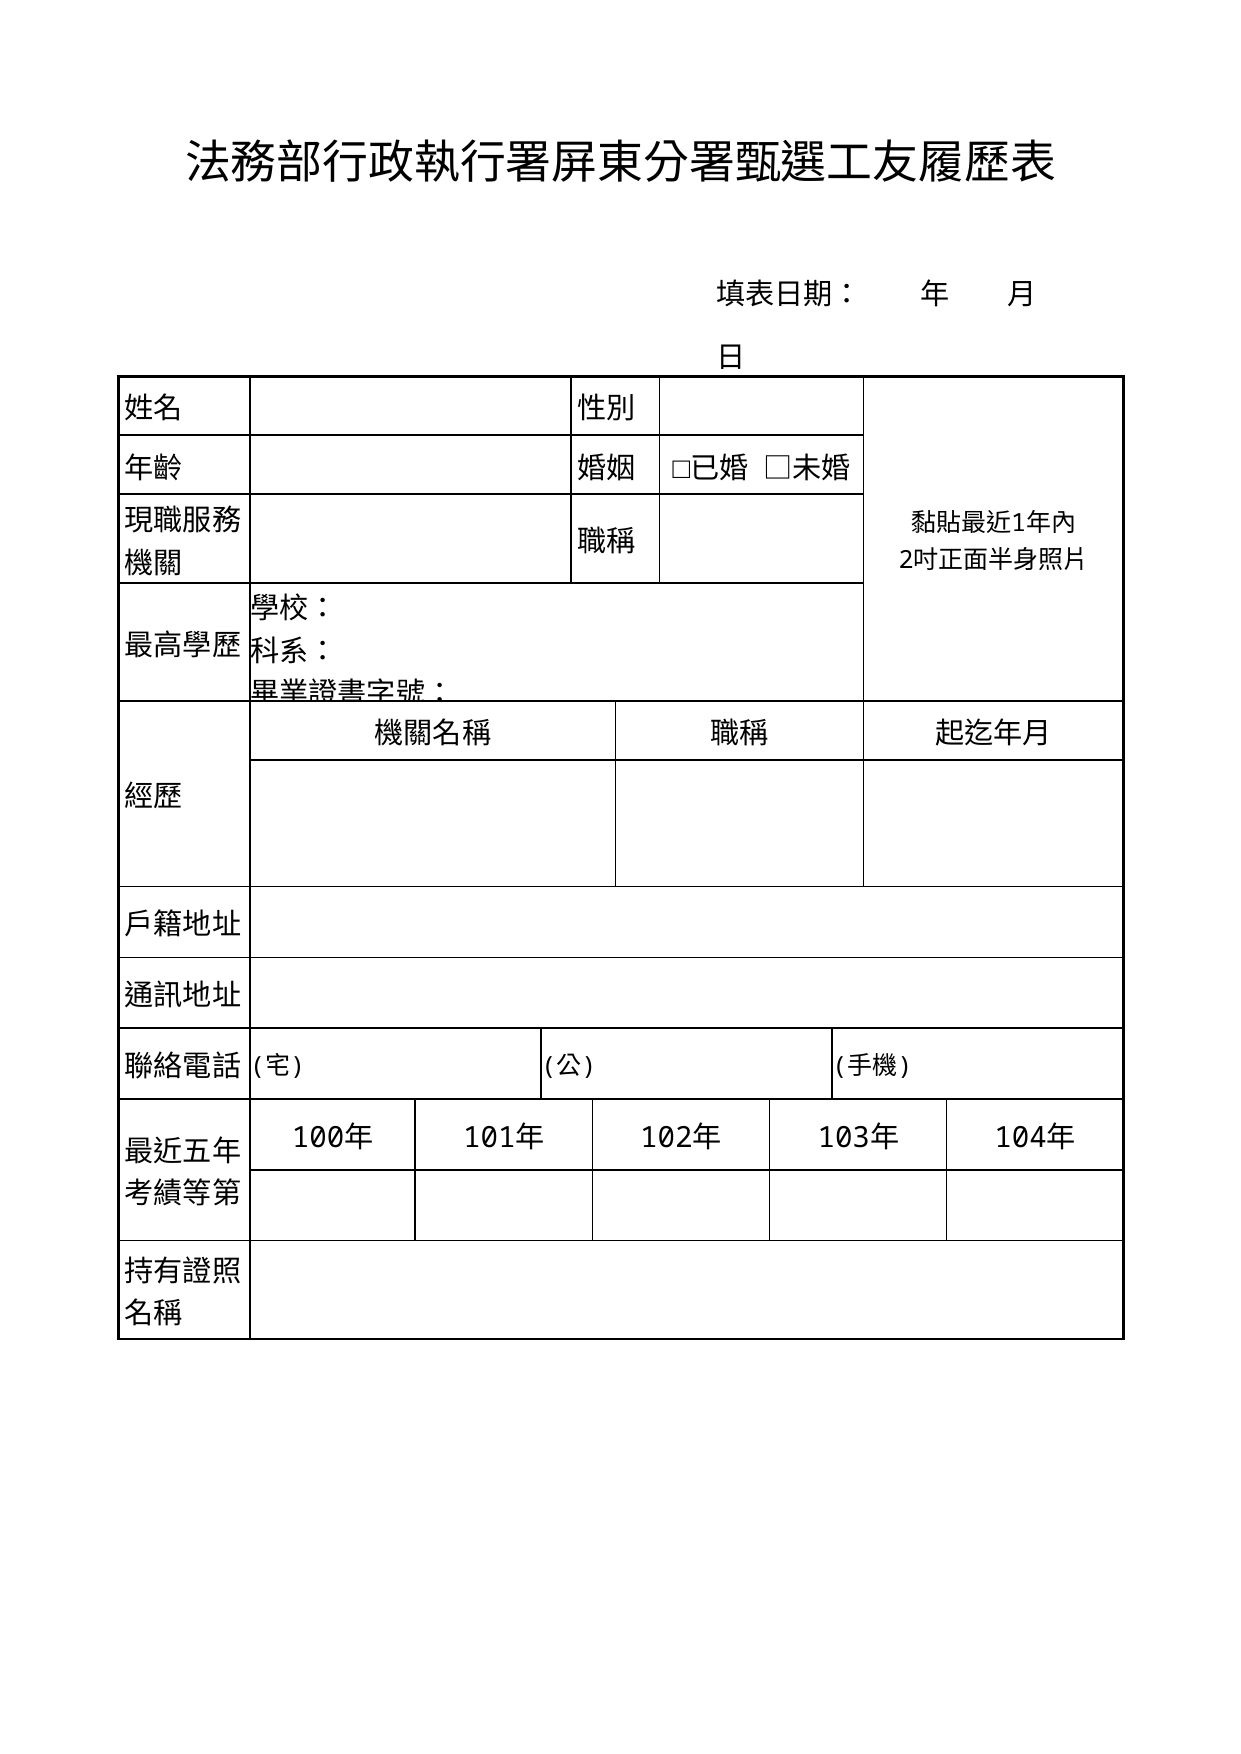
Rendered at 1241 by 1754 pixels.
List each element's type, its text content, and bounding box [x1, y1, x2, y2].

table_cell 101年 [416, 1100, 592, 1169]
table_header 性別 [572, 378, 659, 434]
table_cell 聯絡電話 [120, 1029, 249, 1098]
table_cell 通訊地址 [120, 958, 249, 1027]
table_header 姓名 [120, 378, 249, 434]
table_cell 年齡 [120, 436, 249, 493]
text 填表日期： 年 月 日 [716, 250, 1122, 375]
table_cell [251, 1171, 414, 1240]
table_cell [616, 761, 863, 886]
table_cell [251, 887, 1122, 956]
table_cell 現職服務機關 [120, 495, 249, 582]
table_cell 104年 [947, 1100, 1122, 1169]
table_cell 職稱 [572, 495, 659, 582]
table_cell 最近五年 考績等第 [120, 1100, 249, 1240]
table_cell [660, 495, 863, 582]
table_cell 經歷 [120, 702, 249, 886]
table_header [251, 378, 570, 434]
table_cell [770, 1171, 946, 1240]
table_cell 100年 [251, 1100, 414, 1169]
table_header 黏貼最近1年內 2吋正面半身照片 [864, 378, 1122, 700]
table_cell 學校： 科系： 畢業證書字號： [251, 584, 863, 700]
table_cell (宅) [251, 1029, 540, 1098]
table_cell [251, 495, 570, 582]
text 法務部行政執行署屏東分署甄選工友履歷表 [118, 125, 1122, 192]
table_cell 職稱 [616, 702, 863, 759]
table_cell [947, 1171, 1122, 1240]
table_cell [416, 1171, 592, 1240]
table_cell [864, 761, 1122, 886]
table_header [660, 378, 863, 434]
table_cell [593, 1171, 769, 1240]
table_cell 最高學歷 [120, 584, 249, 700]
table_cell 持有證照名稱 [120, 1241, 249, 1338]
table_cell 103年 [770, 1100, 946, 1169]
table_cell (公) [542, 1029, 831, 1098]
table_cell [251, 761, 615, 886]
table_cell 起迄年月 [864, 702, 1122, 759]
table_cell (手機) [833, 1029, 1122, 1098]
table_cell □已婚 □未婚 [660, 436, 863, 493]
table_cell [251, 436, 570, 493]
table_cell 102年 [593, 1100, 769, 1169]
table_cell 婚姻 [572, 436, 659, 493]
table_cell [251, 1241, 1122, 1338]
table_cell 戶籍地址 [120, 887, 249, 956]
table_cell [251, 958, 1122, 1027]
table_cell 機關名稱 [251, 702, 615, 759]
